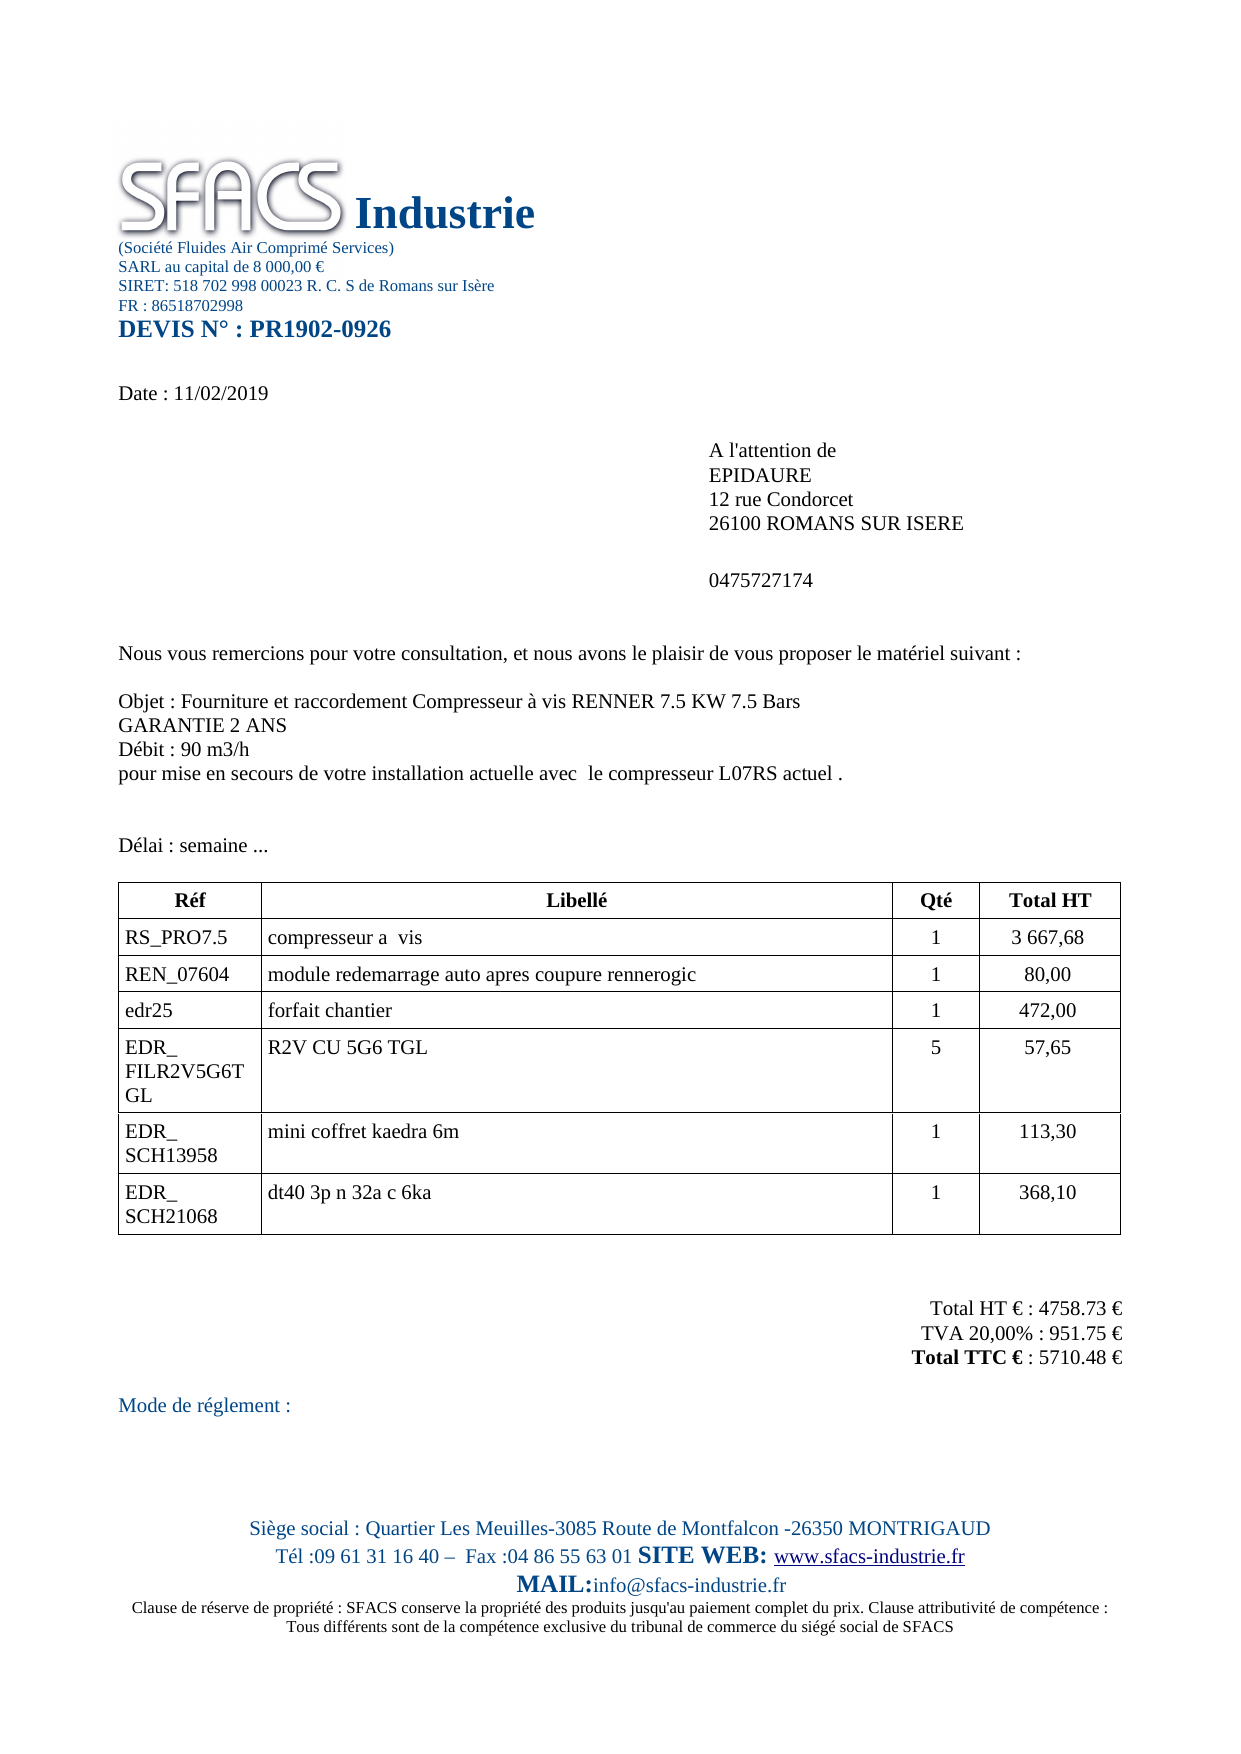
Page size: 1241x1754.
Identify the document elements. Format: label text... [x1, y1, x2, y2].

text Mode de réglement : [118, 1393, 1122, 1417]
text Total HT € : 4758.73 € [118, 1292, 1122, 1321]
text A l'attention de [118, 434, 1122, 463]
table_cell 5 [893, 1029, 979, 1112]
text Objet : Fourniture et raccordement Compresseur à vis RENNER 7.5 KW 7.5 Bars GARANTIE 2 ANS Débit : 90 m3/h pour mise en secours de votre installation actuelle avec le compresseur L07RS actuel . [118, 689, 1122, 809]
table_cell 57,65 [980, 1029, 1120, 1112]
table_cell 368,10 [980, 1174, 1120, 1234]
table_cell 3 667,68 [980, 919, 1120, 955]
text SARL au capital de 8 000,00 € [349, 257, 1122, 276]
table_header Réf [119, 883, 261, 918]
text Industrie [349, 185, 1122, 238]
table_cell 1 [893, 992, 979, 1028]
table_cell 1 [893, 956, 979, 991]
table_cell RS_PRO7.5 [119, 919, 261, 955]
table_cell edr25 [119, 992, 261, 1028]
table_header Total HT [980, 883, 1120, 918]
table_cell compresseur a vis [262, 919, 892, 955]
table_cell EDR_ SCH13958 [119, 1114, 261, 1173]
text Date : 11/02/2019 [118, 377, 1122, 406]
table_cell 1 [893, 919, 979, 955]
table_cell REN_07604 [119, 956, 261, 991]
text FR : 86518702998 [118, 295, 1122, 314]
picture [107, 118, 349, 290]
table_header Qté [893, 883, 979, 918]
text 0475727174 [118, 564, 1122, 593]
table_cell 1 [893, 1174, 979, 1234]
table_cell 472,00 [980, 992, 1120, 1028]
table_cell forfait chantier [262, 992, 892, 1028]
text 12 rue Condorcet [118, 487, 1122, 511]
table_cell EDR_ FILR2V5G6TGL [119, 1029, 261, 1112]
text Délai : semaine ... [118, 833, 1122, 857]
text Total TTC € : 5710.48 € [118, 1345, 1122, 1369]
table_header Libellé [262, 883, 892, 918]
text SIRET: 518 702 998 00023 R. C. S de Romans sur Isère [118, 276, 1122, 295]
table_cell 113,30 [980, 1114, 1120, 1173]
text (Société Fluides Air Comprimé Services) [349, 238, 1122, 257]
text TVA 20,00% : 951.75 € [118, 1321, 1122, 1345]
text DEVIS N° : PR1902-0926 [118, 314, 1122, 343]
table_cell module redemarrage auto apres coupure rennerogic [262, 956, 892, 991]
table_cell 80,00 [980, 956, 1120, 991]
text Nous vous remercions pour votre consultation, et nous avons le plaisir de vous proposer le matériel suivant : [118, 641, 1122, 665]
table_cell R2V CU 5G6 TGL [262, 1029, 892, 1112]
table_cell 1 [893, 1114, 979, 1173]
table_cell mini coffret kaedra 6m [262, 1114, 892, 1173]
table_cell EDR_ SCH21068 [119, 1174, 261, 1234]
text EPIDAURE [118, 463, 1122, 487]
table_cell dt40 3p n 32a c 6ka [262, 1174, 892, 1234]
text 26100 ROMANS SUR ISERE [118, 511, 1122, 535]
